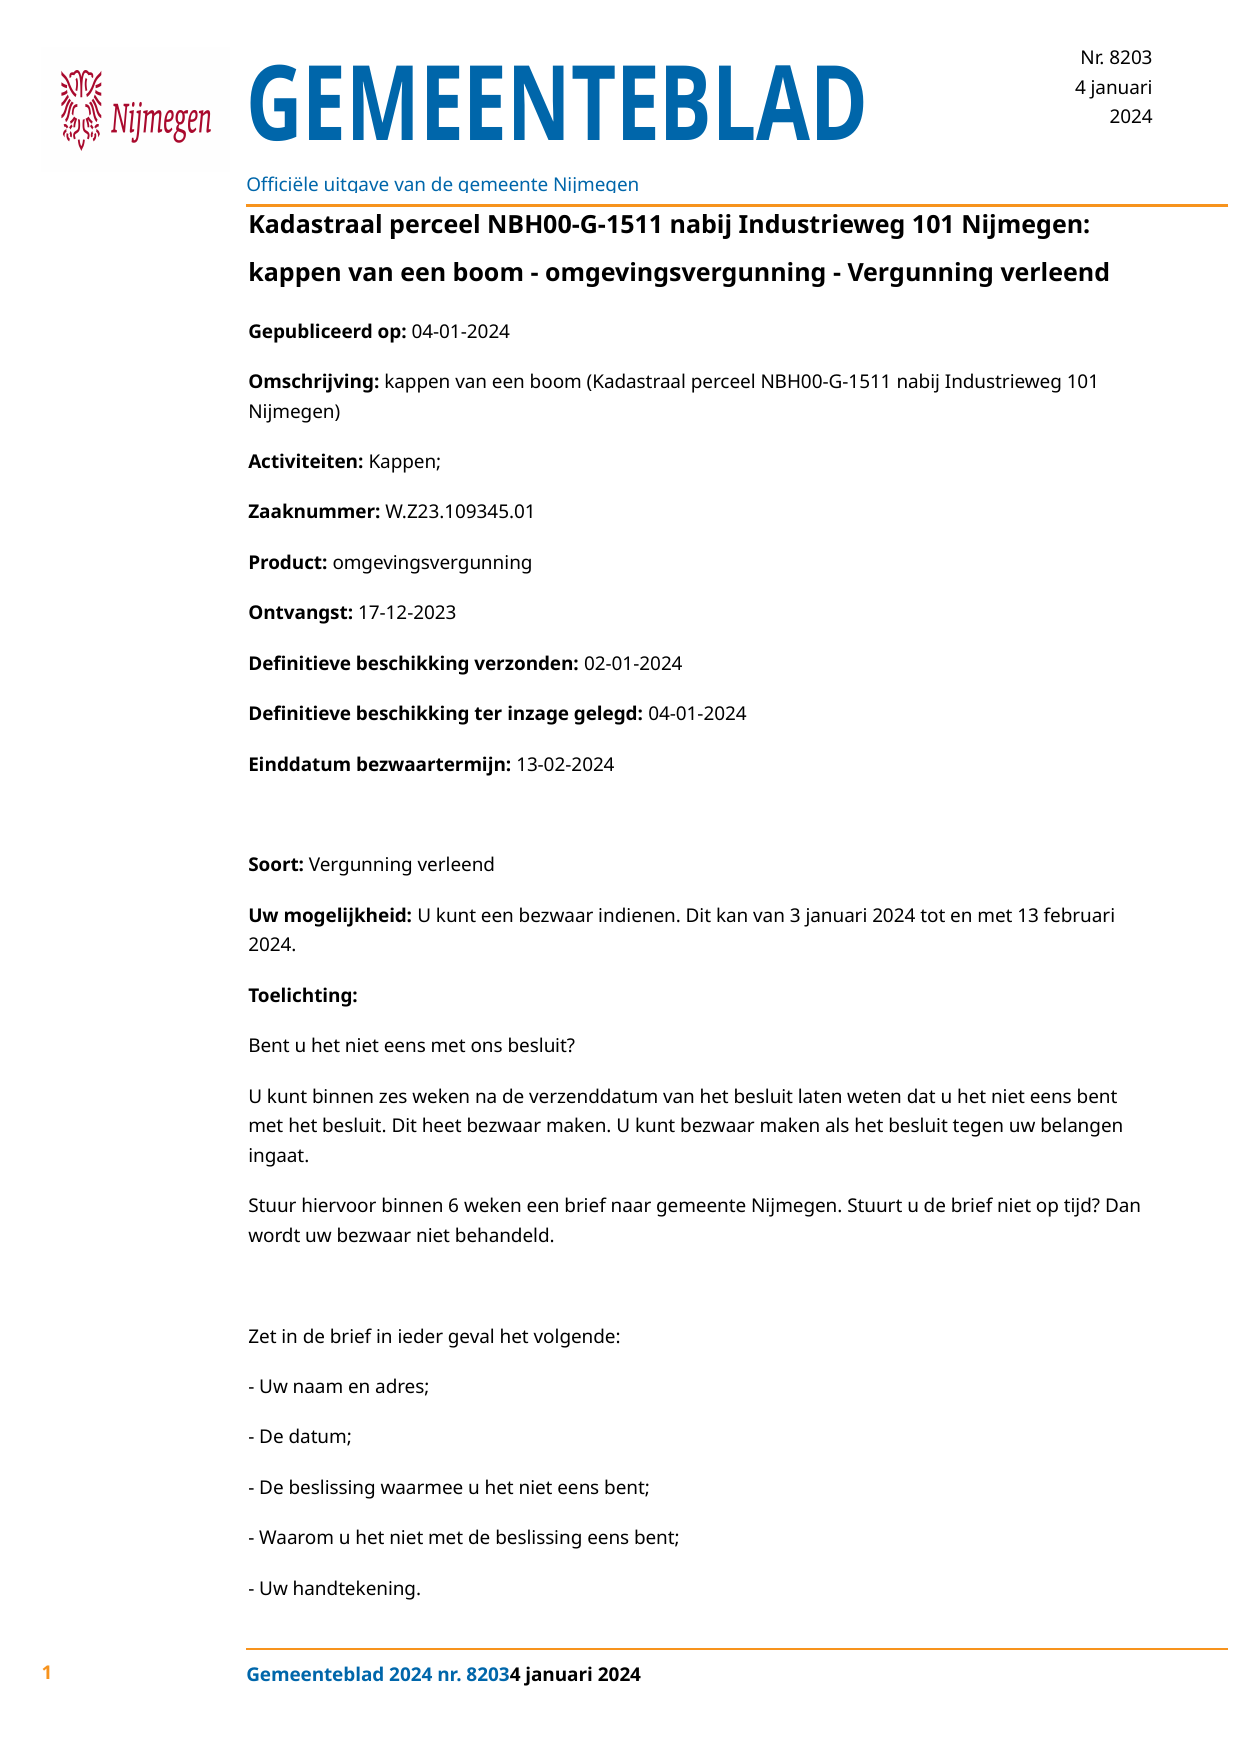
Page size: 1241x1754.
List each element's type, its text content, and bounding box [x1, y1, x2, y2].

text - De datum; [248, 1424, 1152, 1449]
text Definitieve beschikking ter inzage gelegd: 04-01-2024 [248, 700, 1152, 726]
text Kadastraal perceel NBH00-G-1511 nabij Industrieweg 101 Nijmegen: kappen van een boom - omgevingsvergunning - Vergunning verleend [248, 207, 1152, 288]
text Definitieve beschikking verzonden: 02-01-2024 [248, 650, 1152, 676]
text Omschrijving: kappen van een boom (Kadastraal perceel NBH00-G-1511 nabij Industrieweg 101 Nijmegen) [248, 368, 1152, 424]
text - De beslissing waarmee u het niet eens bent; [248, 1474, 1152, 1500]
text Zet in de brief in ieder geval het volgende: [248, 1323, 1152, 1349]
text Stuur hiervoor binnen 6 weken een brief naar gemeente Nijmegen. Stuurt u de brief niet op tijd? Dan wordt uw bezwaar niet behandeld. [248, 1192, 1152, 1248]
text - Uw naam en adres; [248, 1373, 1152, 1399]
text U kunt binnen zes weken na de verzenddatum van het besluit laten weten dat u het niet eens bent met het besluit. Dit heet bezwaar maken. U kunt bezwaar maken als het besluit tegen uw belangen ingaat. [248, 1083, 1152, 1168]
text Product: omgevingsvergunning [248, 549, 1152, 575]
text Soort: Vergunning verleend [248, 852, 1152, 877]
text Activiteiten: Kappen; [248, 448, 1152, 474]
picture [41, 47, 231, 172]
text Gepubliceerd op: 04-01-2024 [248, 318, 1152, 344]
text Ontvangst: 17-12-2023 [248, 599, 1152, 625]
text Uw mogelijkheid: U kunt een bezwaar indienen. Dit kan van 3 januari 2024 tot en met 13 februari 2024. [248, 902, 1152, 957]
text - Uw handtekening. [248, 1575, 1152, 1601]
text Zaaknummer: W.Z23.109345.01 [248, 499, 1152, 524]
text Toelichting: [248, 982, 1152, 1008]
text Einddatum bezwaartermijn: 13-02-2024 [248, 751, 1152, 777]
text Bent u het niet eens met ons besluit? [248, 1032, 1152, 1058]
text - Waarom u het niet met de beslissing eens bent; [248, 1524, 1152, 1550]
